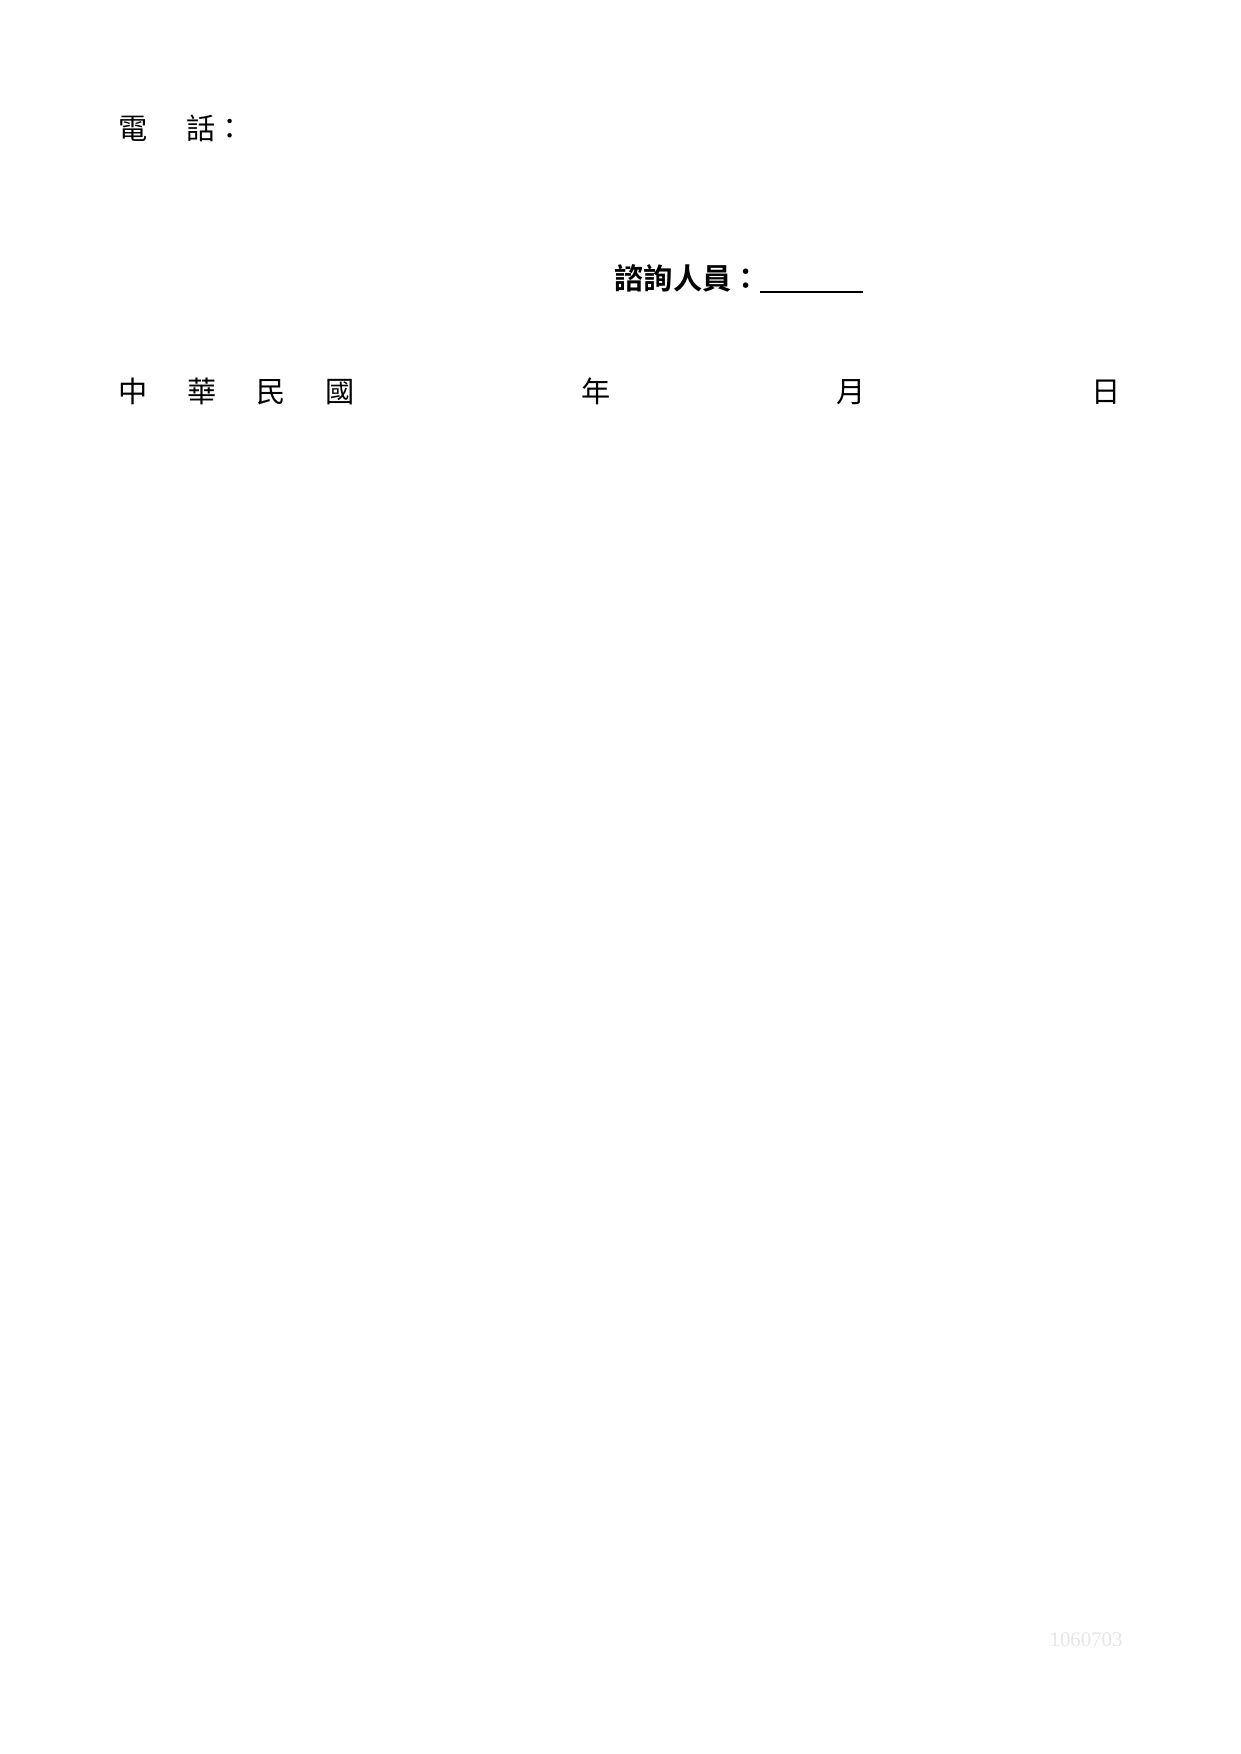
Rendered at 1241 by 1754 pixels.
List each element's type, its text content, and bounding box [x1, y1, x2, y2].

text 電 話： [118, 89, 1122, 164]
text 中 華 民 國 年 月 日 [118, 352, 1122, 427]
text 諮詢人員：­ [118, 239, 1107, 314]
